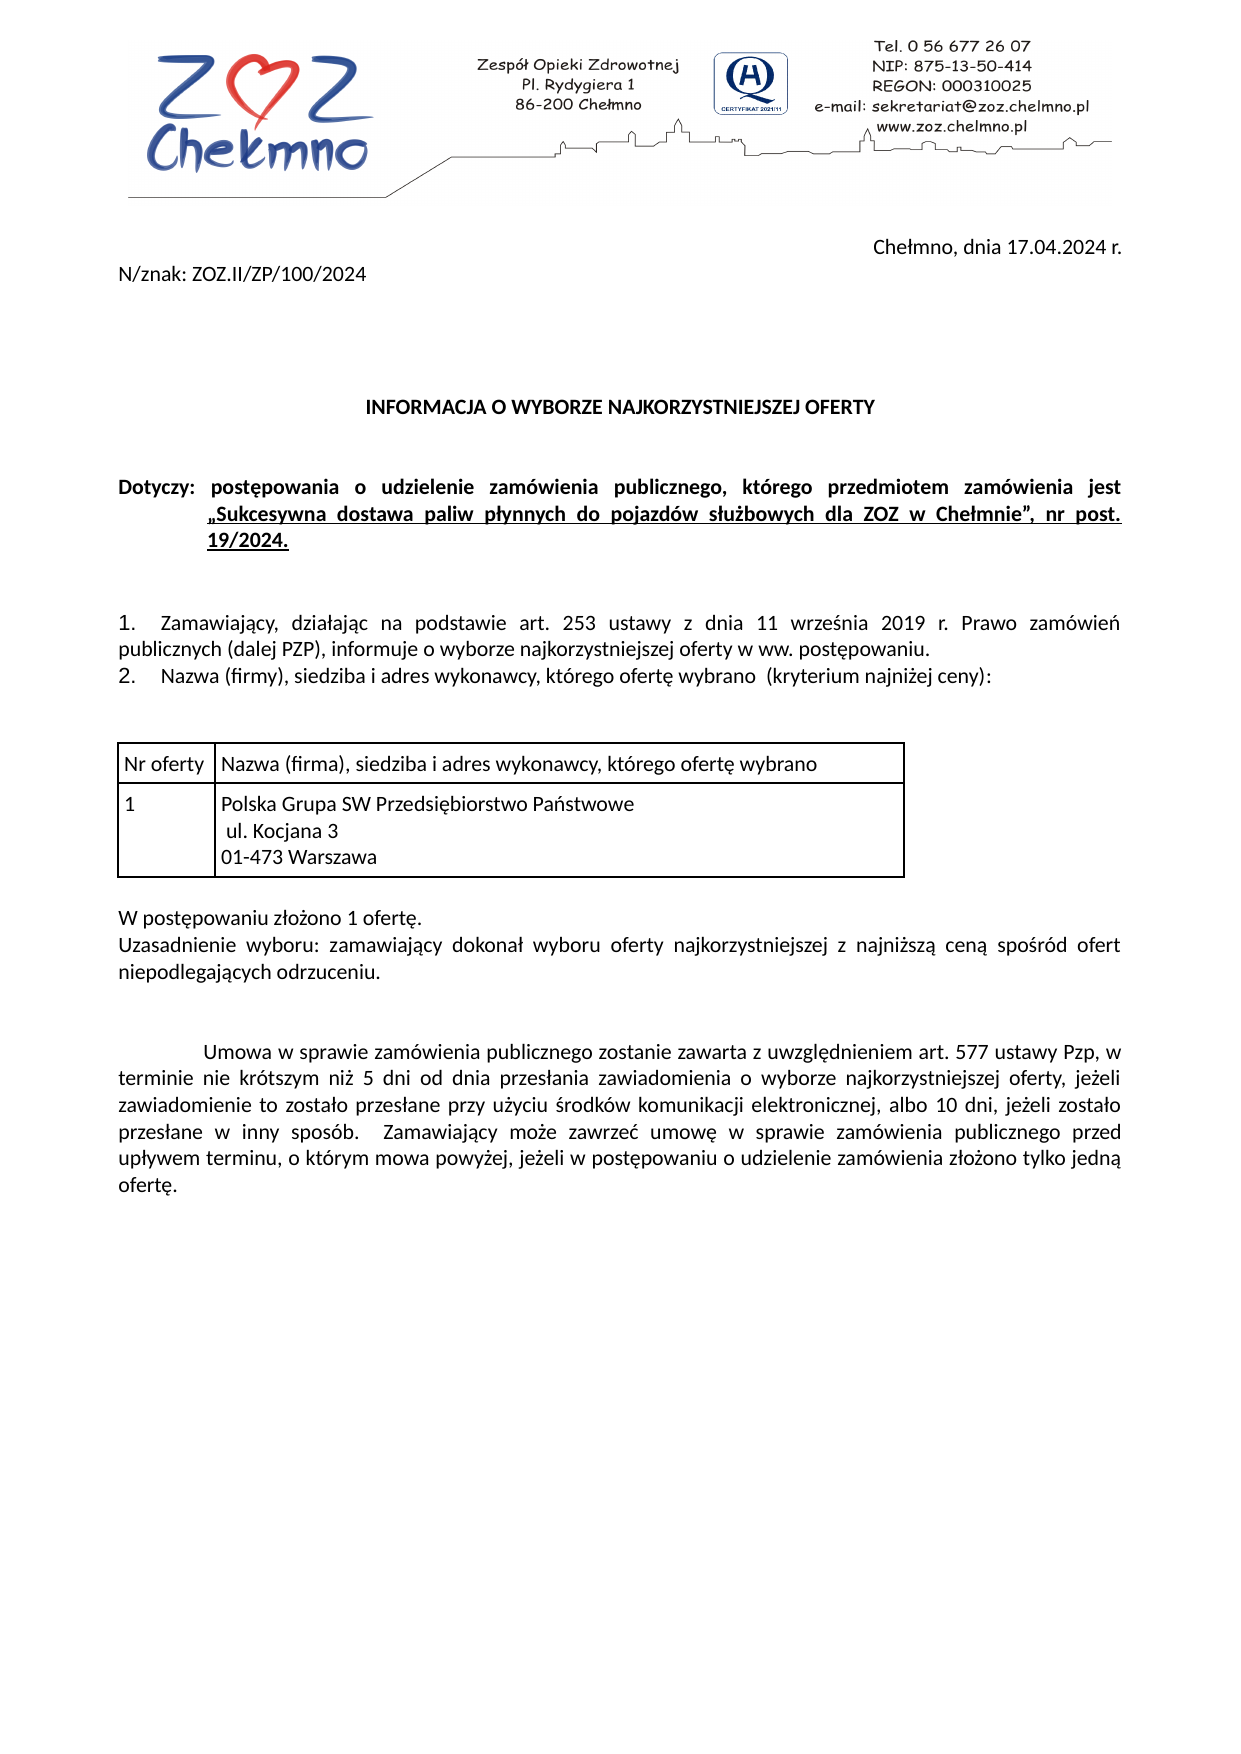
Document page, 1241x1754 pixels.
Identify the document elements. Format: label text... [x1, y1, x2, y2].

text Umowa w sprawie zamówienia publicznego zostanie zawarta z uwzględnieniem art. 577 ustawy Pzp, w terminie nie krótszym niż 5 dni od dnia przesłania zawiadomienia o wyborze najkorzystniejszej oferty, jeżeli zawiadomienie to zostało przesłane przy użyciu środków komunikacji elektronicznej, albo 10 dni, jeżeli zostało przesłane w inny sposób. Zamawiający może zawrzeć umowę w sprawie zamówienia publicznego przed upływem terminu, o którym mowa powyżej, jeżeli w postępowaniu o udzielenie zamówienia złożono tylko jedną ofertę. [118, 1038, 1122, 1198]
text N/znak: ZOZ.II/ZP/100/2024 [118, 260, 1122, 287]
text Dotyczy: postępowania o udzielenie zamówienia publicznego, którego przedmiotem zamówienia jest „Sukcesywna dostawa paliw płynnych do pojazdów służbowych dla ZOZ w Chełmnie”, nr post. 19/2024. [118, 473, 1122, 553]
text INFORMACJA O WYBORZE NAJKORZYSTNIEJSZEJ OFERTY [118, 393, 1122, 420]
list Nazwa (firmy), siedziba i adres wykonawcy, którego ofertę wybrano (kryterium najniżej ceny): [118, 662, 1122, 689]
table_header Nazwa (firma), siedziba i adres wykonawcy, którego ofertę wybrano [216, 744, 903, 782]
table_cell 1 [119, 784, 214, 876]
list Zamawiający, działając na podstawie art. 253 ustawy z dnia 11 września 2019 r. Prawo zamówień publicznych (dalej PZP), informuje o wyborze najkorzystniejszej oferty w ww. postępowaniu. [118, 609, 1122, 662]
table_header Nr oferty [119, 744, 214, 782]
list Uzasadnienie wyboru: zamawiający dokonał wyboru oferty najkorzystniejszej z najniższą ceną spośród ofert niepodlegających odrzuceniu. [118, 931, 1122, 984]
table_cell Polska Grupa SW Przedsiębiorstwo Państwowe ul. Kocjana 3 01-473 Warszawa [216, 784, 903, 876]
text Chełmno, dnia 17.04.2024 r. [118, 233, 1122, 260]
picture [128, 40, 1112, 207]
text W postępowaniu złożono 1 ofertę. [118, 904, 1122, 931]
